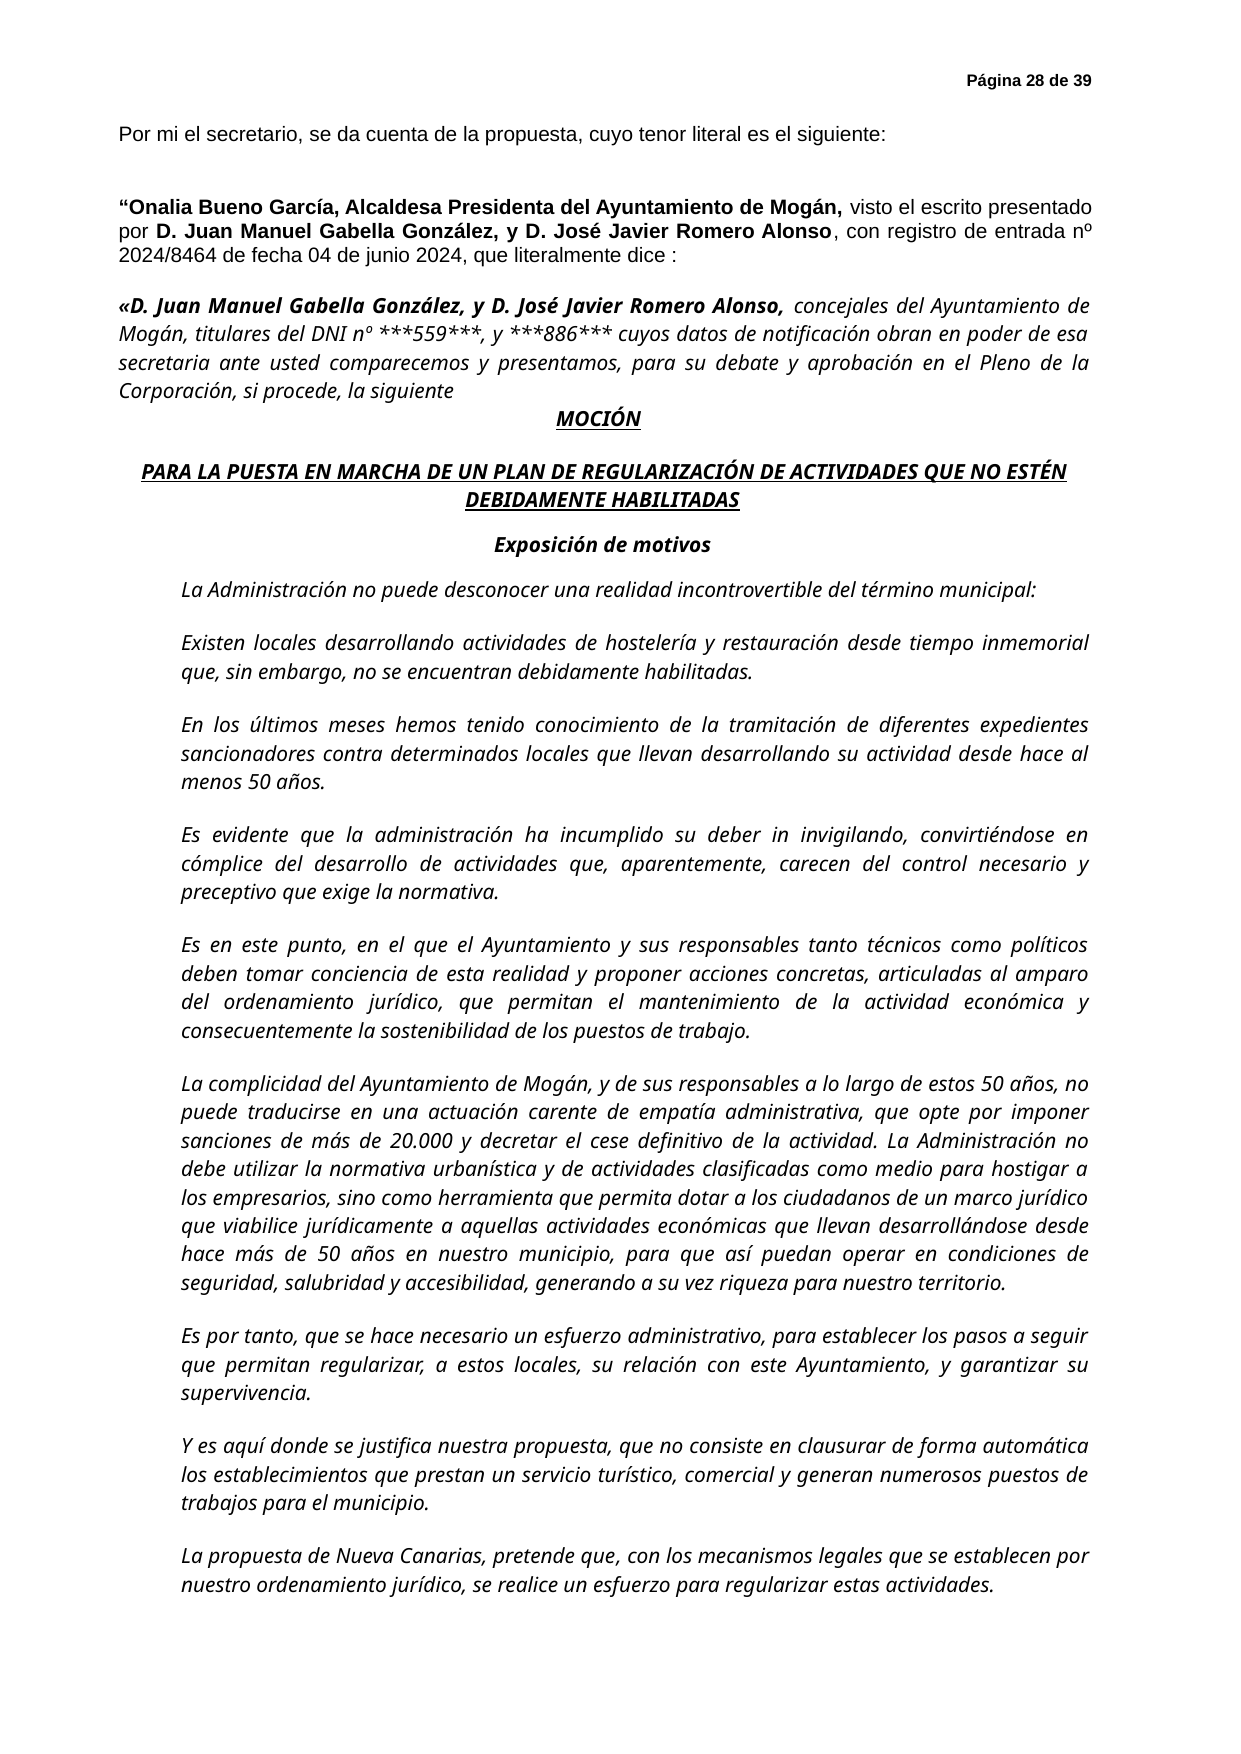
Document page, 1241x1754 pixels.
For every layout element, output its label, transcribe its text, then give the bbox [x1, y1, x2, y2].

text «D. Juan Manuel Gabella González, y D. José Javier Romero Alonso, concejales del Ayuntamiento de Mogán, titulares del DNI nº ***559***, y ***886*** cuyos datos de notificación obran en poder de esa secretaria ante usted comparecemos y presentamos, para su debate y aprobación en el Pleno de la Corporación, si procede, la siguiente [118, 291, 1092, 404]
text Exposición de motivos [118, 530, 1092, 559]
text Y es aquí donde se justifica nuestra propuesta, que no consiste en clausurar de forma automática los establecimientos que prestan un servicio turístico, comercial y generan numerosos puestos de trabajos para el municipio. [181, 1431, 1092, 1517]
text Es por tanto, que se hace necesario un esfuerzo administrativo, para establecer los pasos a seguir que permitan regularizar, a estos locales, su relación con este Ayuntamiento, y garantizar su supervivencia. [181, 1321, 1092, 1407]
text La complicidad del Ayuntamiento de Mogán, y de sus responsables a lo largo de estos 50 años, no puede traducirse en una actuación carente de empatía administrativa, que opte por imponer sanciones de más de 20.000 y decretar el cese definitivo de la actividad. La Administración no debe utilizar la normativa urbanística y de actividades clasificadas como medio para hostigar a los empresarios, sino como herramienta que permita dotar a los ciudadanos de un marco jurídico que viabilice jurídicamente a aquellas actividades económicas que llevan desarrollándose desde hace más de 50 años en nuestro municipio, para que así puedan operar en condiciones de seguridad, salubridad y accesibilidad, generando a su vez riqueza para nuestro territorio. [181, 1069, 1092, 1296]
text Existen locales desarrollando actividades de hostelería y restauración desde tiempo inmemorial que, sin embargo, no se encuentran debidamente habilitadas. [181, 628, 1092, 685]
text PARA LA PUESTA EN MARCHA DE UN PLAN DE REGULARIZACIÓN DE ACTIVIDADES QUE NO ESTÉN DEBIDAMENTE HABILITADAS [118, 457, 1092, 514]
text Es en este punto, en el que el Ayuntamiento y sus responsables tanto técnicos como políticos deben tomar conciencia de esta realidad y proponer acciones concretas, articuladas al amparo del ordenamiento jurídico, que permitan el mantenimiento de la actividad económica y consecuentemente la sostenibilidad de los puestos de trabajo. [181, 930, 1092, 1044]
text Es evidente que la administración ha incumplido su deber in invigilando, convirtiéndose en cómplice del desarrollo de actividades que, aparentemente, carecen del control necesario y preceptivo que exige la normativa. [181, 820, 1092, 906]
text La Administración no puede desconocer una realidad incontrovertible del término municipal: [181, 575, 1092, 604]
text Por mi el secretario, se da cuenta de la propuesta, cuyo tenor literal es el siguiente: [118, 122, 1092, 146]
text “Onalia Bueno García, Alcaldesa Presidenta del Ayuntamiento de Mogán, visto el escrito presentado por D. Juan Manuel Gabella González, y D. José Javier Romero Alonso, con registro de entrada nº 2024/8464 de fecha 04 de junio 2024, que literalmente dice : [118, 195, 1092, 267]
text En los últimos meses hemos tenido conocimiento de la tramitación de diferentes expedientes sancionadores contra determinados locales que llevan desarrollando su actividad desde hace al menos 50 años. [181, 710, 1092, 796]
text La propuesta de Nueva Canarias, pretende que, con los mecanismos legales que se establecen por nuestro ordenamiento jurídico, se realice un esfuerzo para regularizar estas actividades. [181, 1541, 1092, 1598]
text MOCIÓN [118, 404, 1084, 433]
